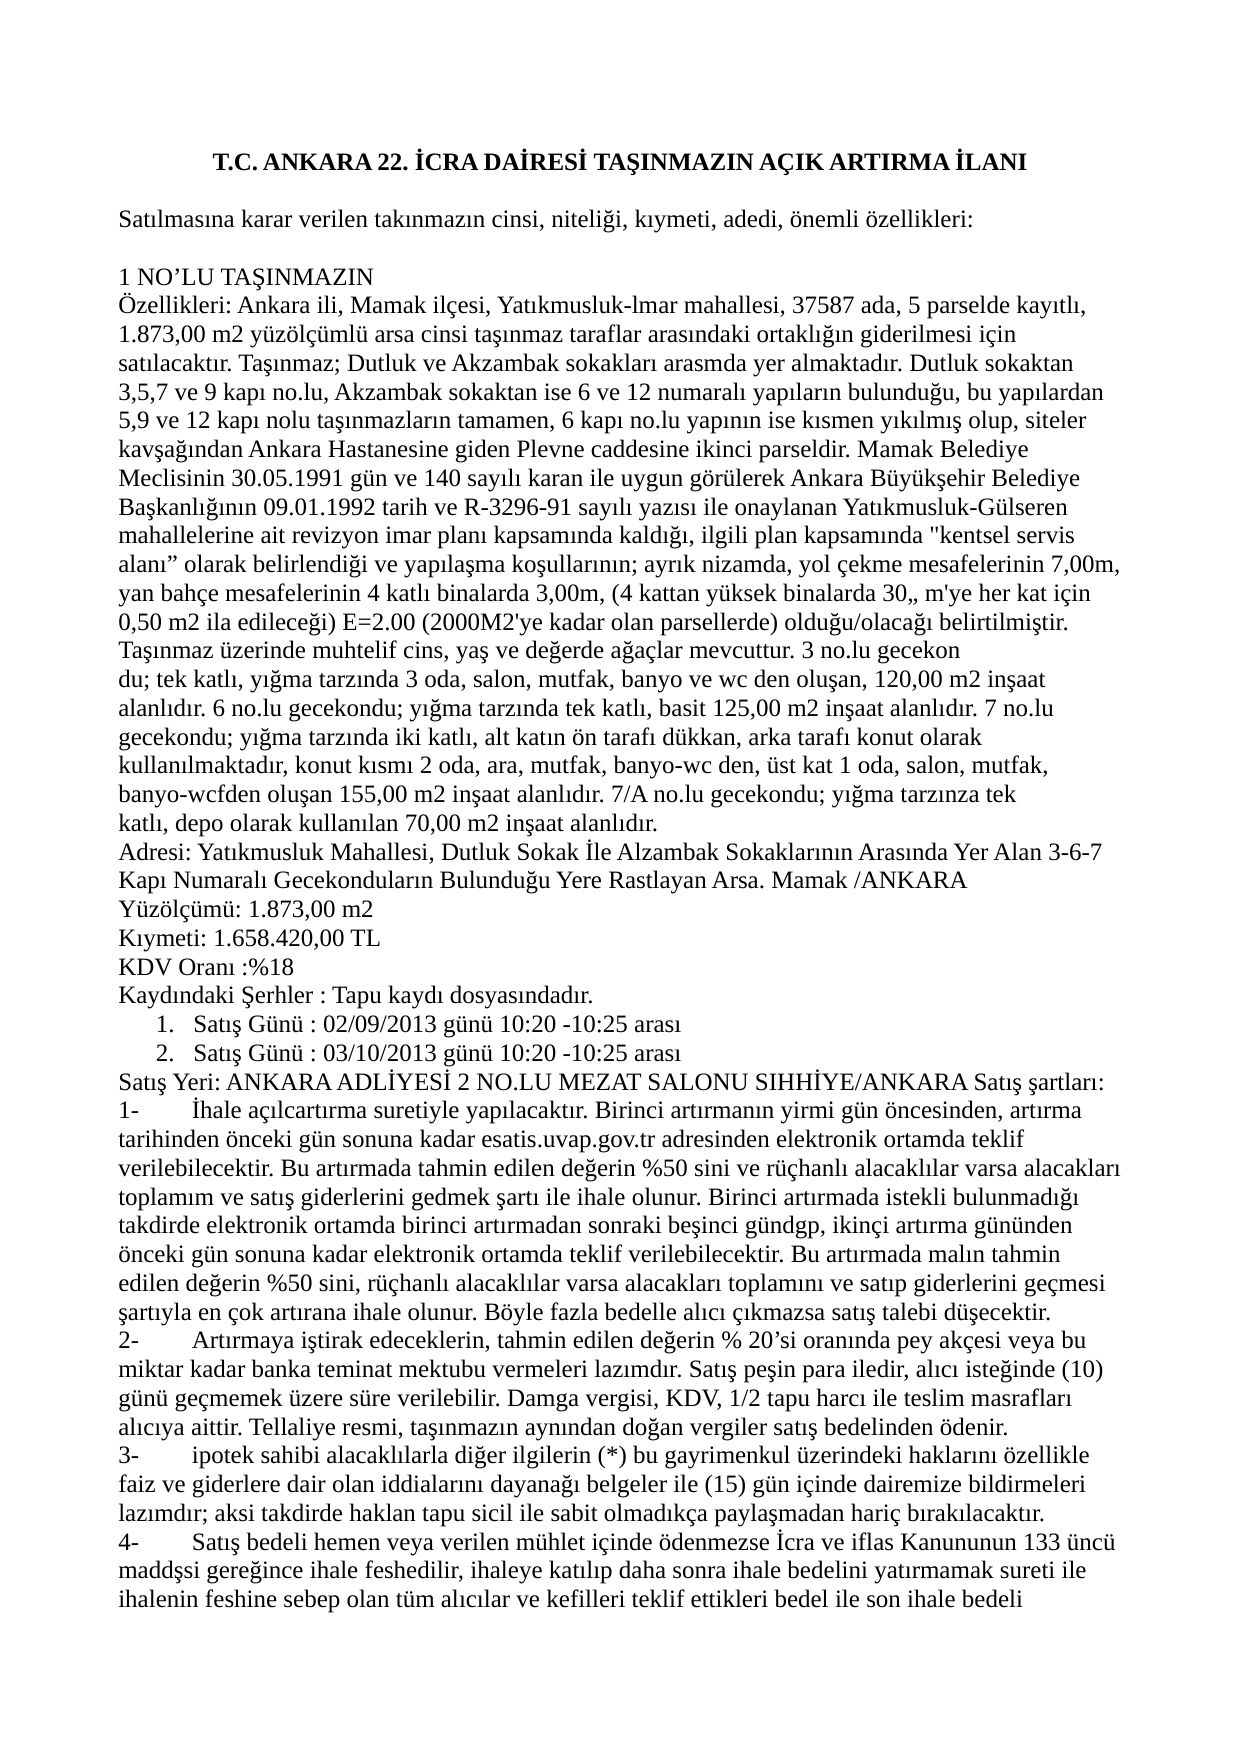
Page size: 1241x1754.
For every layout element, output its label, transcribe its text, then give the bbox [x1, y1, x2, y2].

text 1 NO’LU TAŞINMAZIN [118, 262, 1122, 291]
text Kaydındaki Şerhler : Tapu kaydı dosyasındadır. [118, 981, 1122, 1009]
text Satılmasına karar verilen takınmazın cinsi, niteliği, kıymeti, adedi, önemli özellikleri: [118, 204, 1122, 233]
text 4- Satış bedeli hemen veya verilen mühlet içinde ödenmezse İcra ve iflas Kanununun 133 üncü maddşsi gereğince ihale feshedilir, ihaleye katılıp daha sonra ihale bedelini yatırmamak sureti ile ihalenin feshine sebep olan tüm alıcılar ve kefilleri teklif ettikleri bedel ile son ihale bedeli [118, 1527, 1122, 1613]
text Satış Yeri: ANKARA ADLİYESİ 2 NO.LU MEZAT SALONU SIHHİYE/ANKARA Satış şartları: [118, 1067, 1122, 1096]
text 2- Artırmaya iştirak edeceklerin, tahmin edilen değerin % 20’si oranında pey akçesi veya bu miktar kadar banka teminat mektubu vermeleri lazımdır. Satış peşin para iledir, alıcı isteğinde (10) günü geçmemek üzere süre ver­ilebilir. Damga vergisi, KDV, 1/2 tapu harcı ile teslim masrafları alıcıya aittir. Tellaliye resmi, taşınmazın aynından doğan vergiler satış bedelinden ödenir. [118, 1326, 1122, 1441]
text Özellikleri: Ankara ili, Mamak ilçesi, Yatıkmusluk-lmar mahallesi, 37587 ada, 5 parselde kayıtlı, 1.873,00 m2 yüzölçümlü arsa cinsi taşınmaz taraflar arasındaki ortaklığın giderilmesi için satılacaktır. Taşınmaz; Dutluk ve Akzambak sokakları arasmda yer almaktadır. Dutluk sokaktan 3,5,7 ve 9 kapı no.lu, Akzambak sokaktan ise 6 ve 12 numaralı yapıların bulunduğu, bu yapılardan 5,9 ve 12 kapı nolu taşınmazların tamamen, 6 kapı no.lu yapının ise kısmen yıkılmış olup, siteler kavşağından Ankara Hastanesine giden Plevne caddesine ikinci parseldir. Mamak Belediye Meclisinin 30.05.1991 gün ve 140 sayılı karan ile uygun görülerek Ankara Büyükşehir Belediye Başkanlığının 09.01.1992 tarih ve R-3296-91 sayılı yazısı ile onaylanan Yatıkmusluk-Gülseren mahallelerine ait revizyon imar planı kapsamında kaldığı, ilgili plan kapsamında "kentsel servis alanı” olarak belirlendiği ve yapılaşma koşullarının; ayrık nizamda, yol çekme mesafelerinin 7,00m, yan bahçe mesafelerinin 4 katlı binalarda 3,00m, (4 kattan yüksek binalarda 30„ m'ye her kat için 0,50 m2 ila edileceği) E=2.00 (2000M2'ye kadar olan parsellerde) olduğu/olacağı belirtilmiştir. Taşınmaz üzerinde muhtelif cins, yaş ve değerde ağaçlar mevcuttur. 3 no.lu gecekon du; tek katlı, yığma tarzında 3 oda, salon, mutfak, banyo ve wc den oluşan, 120,00 m2 inşaat alanlıdır. 6 no.lu gecekondu; yığma tarzında tek katlı, basit 125,00 m2 inşaat alanlıdır. 7 no.lu gecekondu; yığma tarzında iki katlı, alt katın ön tarafı dükkan, arka tarafı konut olarak kullanılmaktadır, konut kısmı 2 oda, ara, mutfak, banyo-wc den, üst kat 1 oda, salon, mutfak, banyo-wcfden oluşan 155,00 m2 inşaat alanlıdır. 7/A no.lu gecekondu; yığma tarzınza tek katlı, depo olarak kullanılan 70,00 m2 inşaat alanlıdır. [118, 291, 1122, 837]
list Satış Günü : 02/09/2013 günü 10:20 -10:25 arası [156, 1009, 1122, 1038]
text Adresi: Yatıkmusluk Mahallesi, Dutluk Sokak İle Alzambak Sokaklarının Arasında Yer Alan 3-6-7 Kapı Numaralı Gecekonduların Bulunduğu Yere Rastlayan Arsa. Mamak /ANKARA [118, 837, 1122, 894]
text T.C. ANKARA 22. İCRA DAİRESİ TAŞINMAZIN AÇIK ARTIRMA İLANI [118, 147, 1122, 176]
text KDV Oranı :%18 [118, 952, 1122, 981]
text 3- ipotek sahibi alacaklılarla diğer ilgilerin (*) bu gayrimenkul üzerindeki haklarını özellikle faiz ve giderlere dair olan iddialarını dayanağı belgeler ile (15) gün içinde dairemize bildirmeleri lazımdır; aksi takdirde haklan tapu sicil ile sabit olmadıkça paylaşmadan hariç bırakılacaktır. [118, 1441, 1122, 1527]
text Kıymeti: 1.658.420,00 TL [118, 923, 1122, 952]
list Satış Günü : 03/10/2013 günü 10:20 -10:25 arası [156, 1038, 1122, 1067]
text Yüzölçümü: 1.873,00 m2 [118, 894, 1122, 923]
text 1- İhale açılcartırma suretiyle yapılacaktır. Birinci artırmanın yirmi gün öncesinden, artırma tarihinden önceki gün sonuna kadar esatis.uvap.gov.tr adresinden elektronik ortamda teklif verilebilecektir. Bu artırmada tahmin edilen değerin %50 sini ve rüçhanlı alacaklılar varsa alacakları toplamım ve satış giderlerini gedmek şartı ile ihale olunur. Birinci artırmada istekli bulunmadığı takdirde elektronik ortamda birinci artırmadan sonraki beşinci gündgp, ikinçi artırma gününden önceki gün sonuna kadar elektronik ortamda teklif verilebilecektir. Bu artırmada malın tahmin edilen değerin %50 sini, rüçhanlı alacaklılar varsa alacakları toplamını ve satıp giderlerini geçmesi şartıyla en çok artırana ihale olunur. Böyle fazla bedelle alıcı çıkmazsa satış talebi düşecektir. [118, 1096, 1122, 1326]
